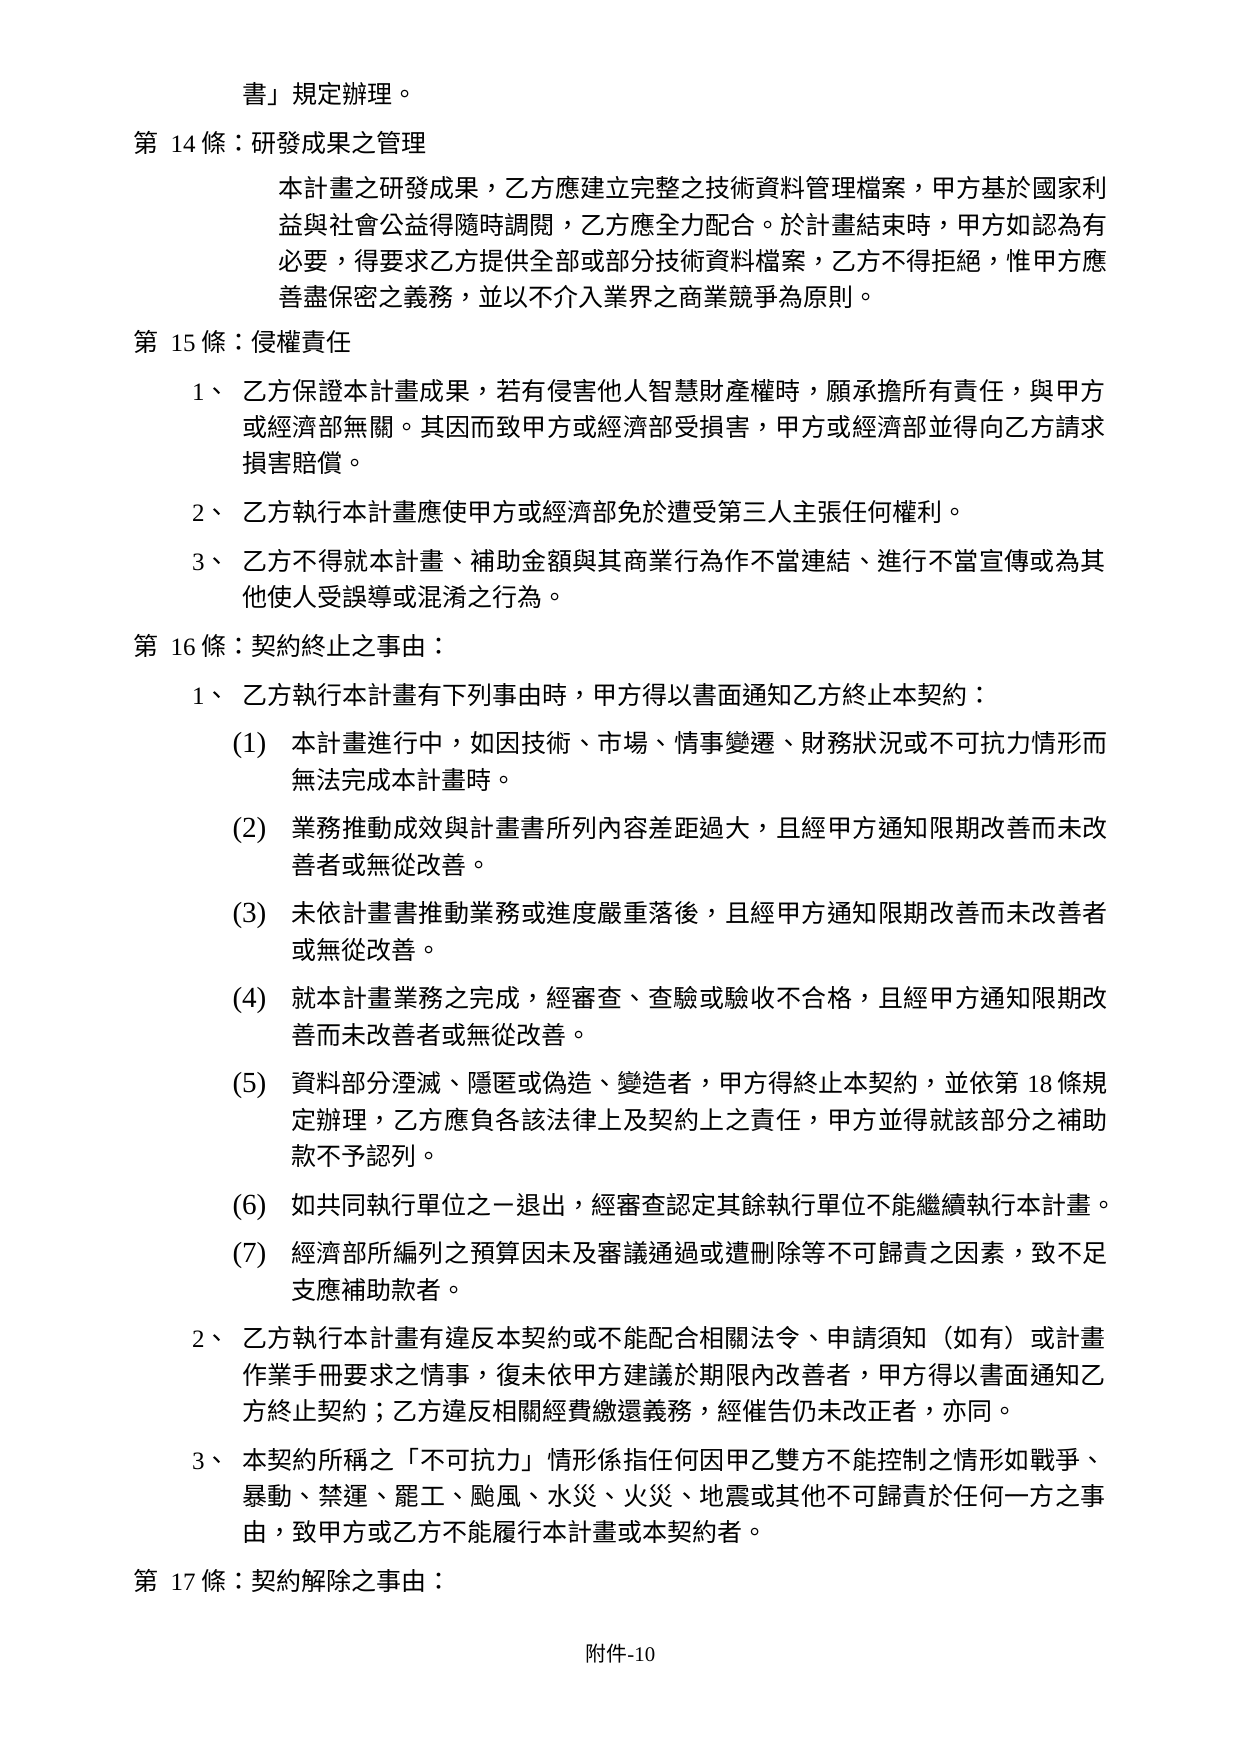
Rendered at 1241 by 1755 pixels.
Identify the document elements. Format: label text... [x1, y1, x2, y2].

list 如共同執行單位之ㄧ退出，經審查認定其餘執行單位不能繼續執行本計畫。 [232, 1185, 1107, 1221]
list 就本計畫業務之完成，經審查、查驗或驗收不合格，且經甲方通知限期改善而未改善者或無從改善。 [232, 979, 1107, 1051]
text 本計畫之研發成果，乙方應建立完整之技術資料管理檔案，甲方基於國家利益與社會公益得隨時調閱，乙方應全力配合。於計畫結束時，甲方如認為有必要，得要求乙方提供全部或部分技術資料檔案，乙方不得拒絕，惟甲方應善盡保密之義務，並以不介入業界之商業競爭為原則。 [279, 169, 1107, 314]
list 乙方執行本計畫有下列事由時，甲方得以書面通知乙方終止本契約： [192, 675, 1107, 711]
list 乙方執行本計畫有違反本契約或不能配合相關法令、申請須知（如有）或計畫作業手冊要求之情事，復未依甲方建議於期限內改善者，甲方得以書面通知乙方終止契約；乙方違反相關經費繳還義務，經催告仍未改正者，亦同。 [192, 1319, 1107, 1428]
list 資料部分湮滅、隱匿或偽造、變造者，甲方得終止本契約，並依第18條規定辦理，乙方應負各該法律上及契約上之責任，甲方並得就該部分之補助款不予認列。 [232, 1064, 1107, 1173]
list 書」規定辦理。 [192, 75, 1107, 111]
list 本計畫進行中，如因技術、市場、情事變遷、財務狀況或不可抗力情形而無法完成本計畫時。 [232, 724, 1107, 796]
list 乙方執行本計畫應使甲方或經濟部免於遭受第三人主張任何權利。 [192, 493, 1107, 529]
list 未依計畫書推動業務或進度嚴重落後，且經甲方通知限期改善而未改善者或無從改善。 [232, 894, 1107, 966]
text 第 17 條：契約解除之事由： [133, 1561, 1107, 1598]
list 業務推動成效與計畫書所列內容差距過大，且經甲方通知限期改善而未改善者或無從改善。 [232, 809, 1107, 881]
text 第 16 條：契約終止之事由： [133, 626, 1107, 663]
list 經濟部所編列之預算因未及審議通過或遭刪除等不可歸責之因素，致不足支應補助款者。 [232, 1234, 1107, 1306]
list 乙方保證本計畫成果，若有侵害他人智慧財產權時，願承擔所有責任，與甲方或經濟部無關。其因而致甲方或經濟部受損害，甲方或經濟部並得向乙方請求損害賠償。 [192, 371, 1107, 480]
text 第 15 條：侵權責任 [133, 323, 1107, 359]
list 本契約所稱之「不可抗力」情形係指任何因甲乙雙方不能控制之情形如戰爭、暴動、禁運、罷工、颱風、水災、火災、地震或其他不可歸責於任何一方之事由，致甲方或乙方不能履行本計畫或本契約者。 [192, 1440, 1107, 1549]
list 乙方不得就本計畫、補助金額與其商業行為作不當連結、進行不當宣傳或為其他使人受誤導或混淆之行為。 [192, 541, 1107, 614]
text 第 14 條：研發成果之管理 [133, 124, 1107, 160]
